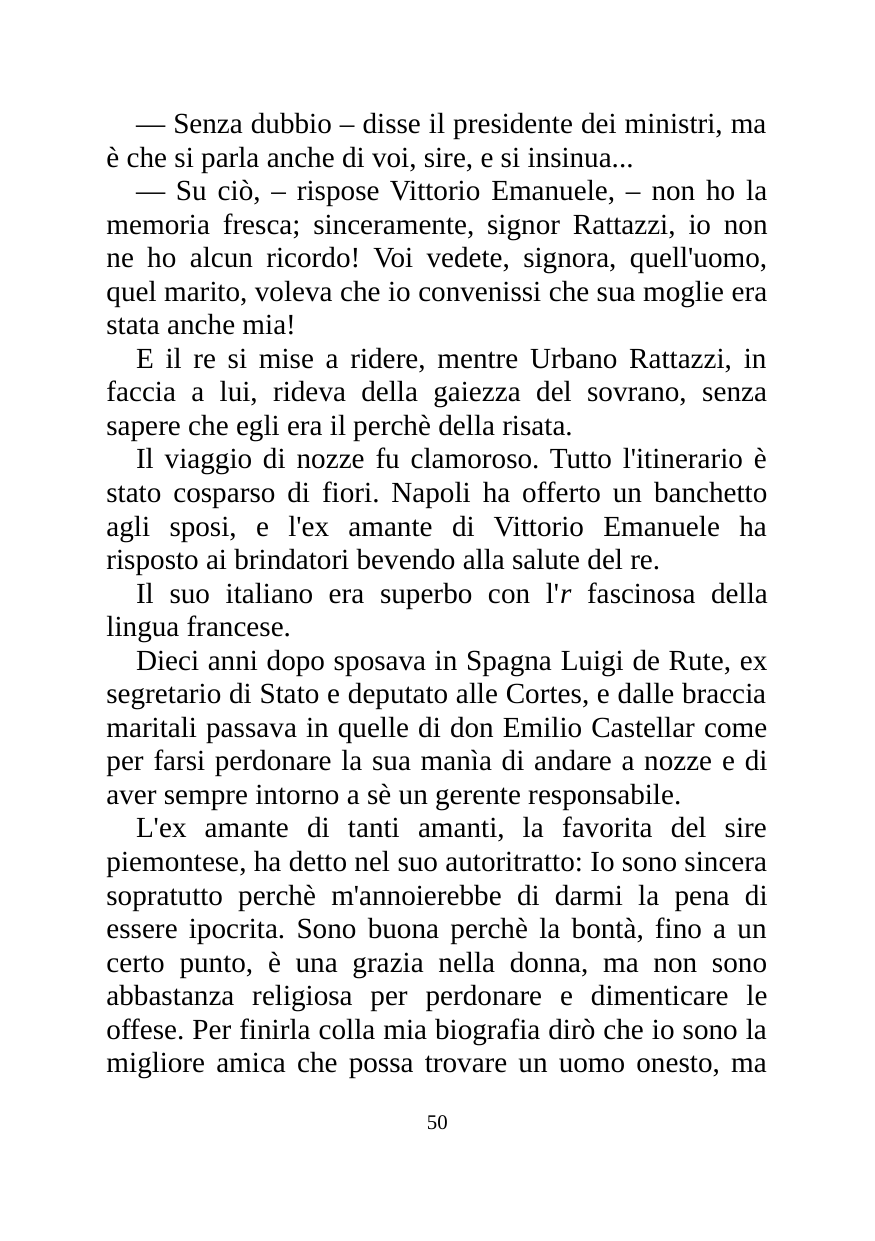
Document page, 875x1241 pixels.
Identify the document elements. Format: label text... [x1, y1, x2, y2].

text Il viaggio di nozze fu clamoroso. Tutto l'itinerario è stato cosparso di fiori. Napoli ha offerto un banchetto agli sposi, e l'ex amante di Vittorio Emanuele ha risposto ai brindatori bevendo alla salute del re. [106, 442, 768, 576]
text E il re si mise a ridere, mentre Urbano Rattazzi, in faccia a lui, rideva della gaiezza del sovrano, senza sapere che egli era il perchè della risata. [106, 341, 768, 442]
text Dieci anni dopo sposava in Spagna Luigi de Rute, ex segretario di Stato e deputato alle Cortes, e dalle braccia maritali passava in quelle di don Emilio Castellar come per farsi perdonare la sua manìa di andare a nozze e di aver sempre intorno a sè un gerente responsabile. [106, 643, 768, 811]
text L'ex amante di tanti amanti, la favorita del sire piemontese, ha detto nel suo autoritratto: Io sono sincera sopratutto perchè m'annoierebbe di darmi la pena di essere ipocrita. Sono buona perchè la bontà, fino a un certo punto, è una grazia nella donna, ma non sono abbastanza religiosa per perdonare e dimenticare le offese. Per finirla colla mia biografia dirò che io sono la migliore amica che possa trovare un uomo onesto, ma [106, 811, 768, 1079]
text — Senza dubbio – disse il presidente dei ministri, ma è che si parla anche di voi, sire, e si insinua... [106, 106, 768, 173]
text Il suo italiano era superbo con l'r fascinosa della lingua francese. [106, 576, 768, 643]
text — Su ciò, – rispose Vittorio Emanuele, – non ho la memoria fresca; sinceramente, signor Rattazzi, io non ne ho alcun ricordo! Voi vedete, signora, quell'uomo, quel marito, voleva che io convenissi che sua moglie era stata anche mia! [106, 173, 768, 341]
